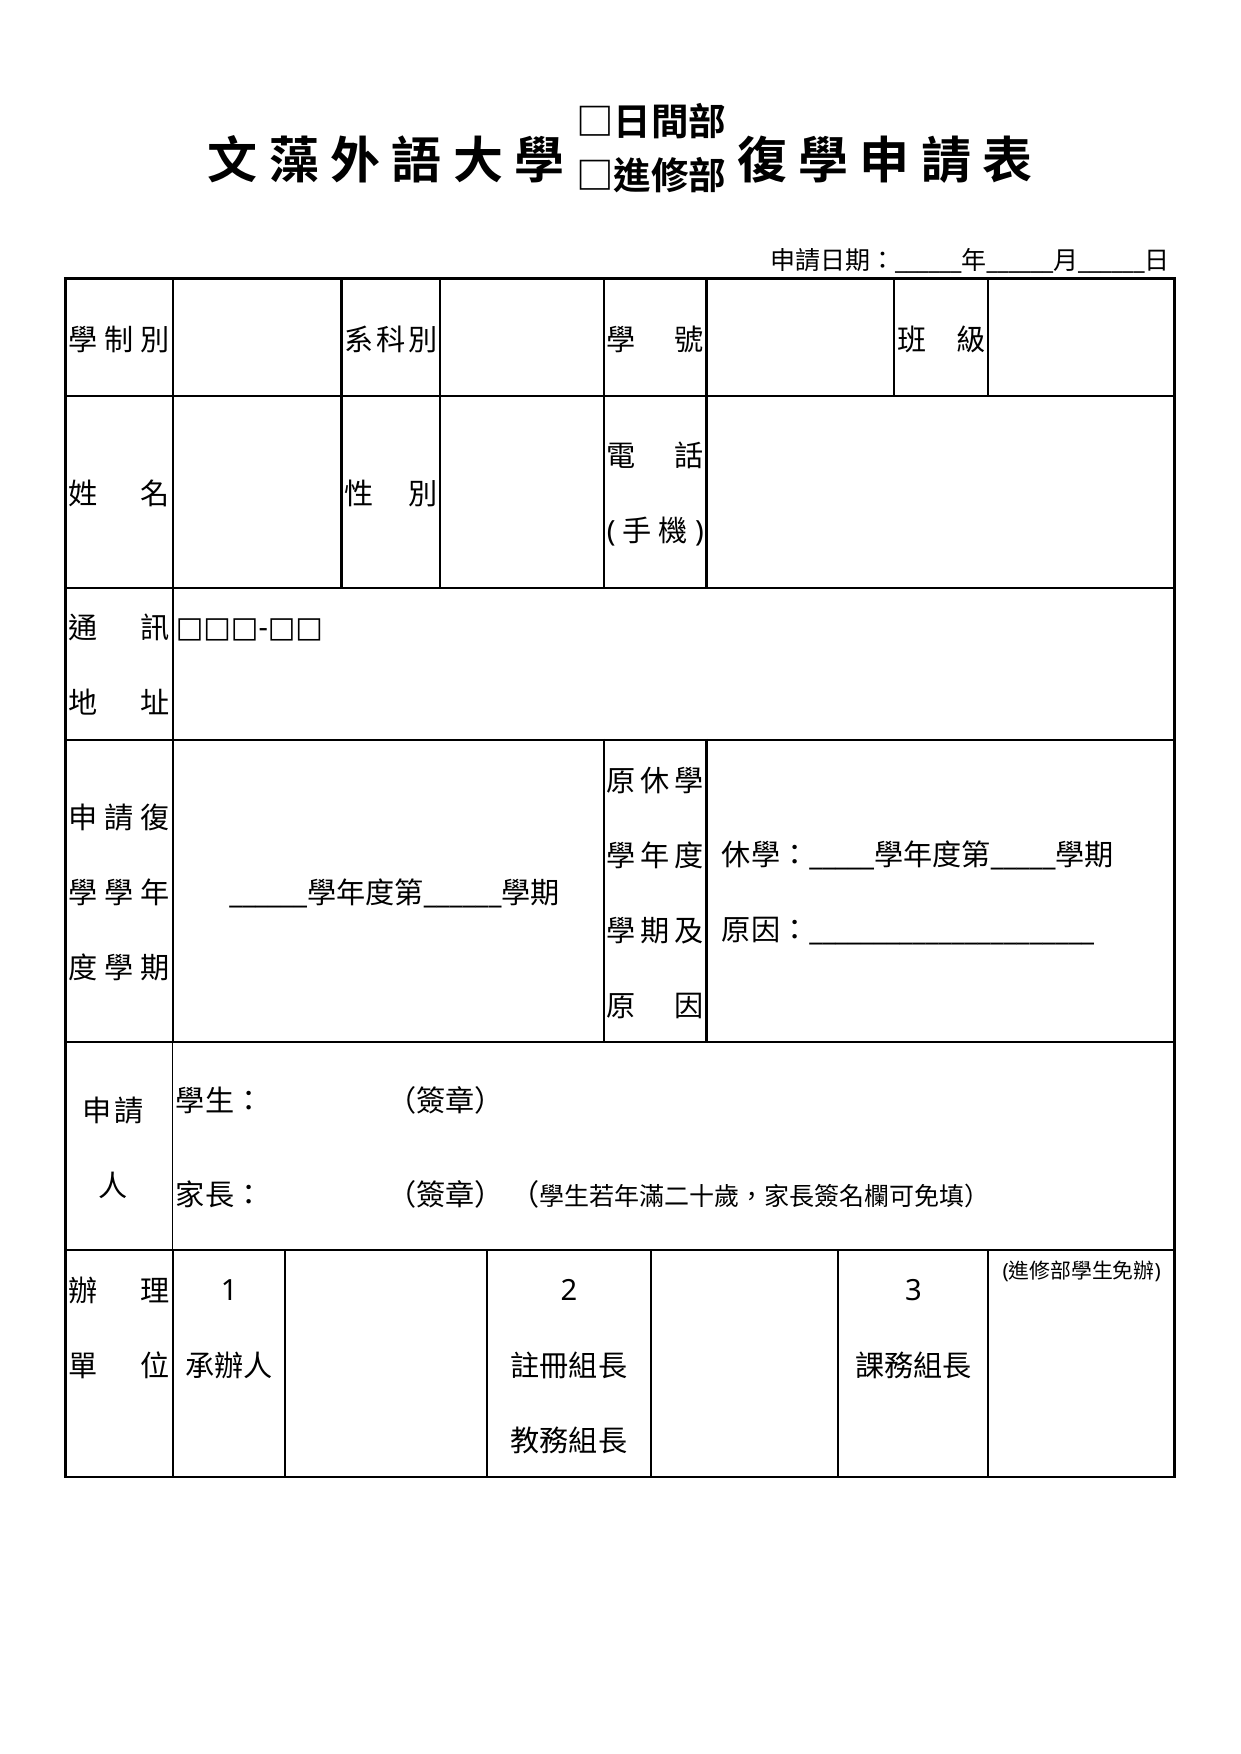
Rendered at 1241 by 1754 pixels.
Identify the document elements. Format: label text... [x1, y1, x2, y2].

text 文 藻 外 語 大 學 □日間部□進修部 復 學 申 請 表 [71, 89, 1169, 202]
table_cell 申請復學學年度學期 [67, 741, 172, 1041]
text 申請日期：______年______月______日 [71, 239, 1169, 277]
table_cell 通訊 地址 [67, 589, 172, 739]
table_cell 1 承辦人 [174, 1251, 284, 1476]
table_cell [286, 1251, 486, 1476]
table_cell ______學年度第______學期 [174, 741, 603, 1041]
table_header 班級 [895, 280, 987, 395]
table_cell 申請人 [67, 1043, 172, 1249]
table_cell 姓名 [67, 397, 172, 587]
table_header [174, 280, 340, 395]
table_cell 3 課務組長 [839, 1251, 987, 1476]
table_header [441, 280, 603, 395]
table_cell 電話 (手機) [605, 397, 705, 587]
table_cell [652, 1251, 837, 1476]
table_cell [441, 397, 603, 587]
table_header [708, 280, 893, 395]
table_cell 原休學學年度 學期及原因 [605, 741, 705, 1041]
table_header 學號 [605, 280, 705, 395]
table_cell 辦理 單位 [67, 1251, 172, 1476]
table_cell (進修部學生免辦) [989, 1251, 1173, 1476]
table_cell 2 註冊組長 教務組長 [488, 1251, 650, 1476]
table_header [989, 280, 1173, 395]
table_cell 性 別 [343, 397, 439, 587]
table_cell 休學：_____學年度第_____學期 原因：______________________ [708, 741, 1173, 1041]
table_cell 學生： （簽章） 家長： （簽章） （學生若年滿二十歲，家長簽名欄可免填） [173, 1043, 1173, 1249]
table_cell [174, 397, 340, 587]
table_header 學制別 [67, 280, 172, 395]
table_header 系科別 [343, 280, 439, 395]
table_cell □□□-□□ [174, 589, 1173, 739]
table_cell [708, 397, 1173, 587]
